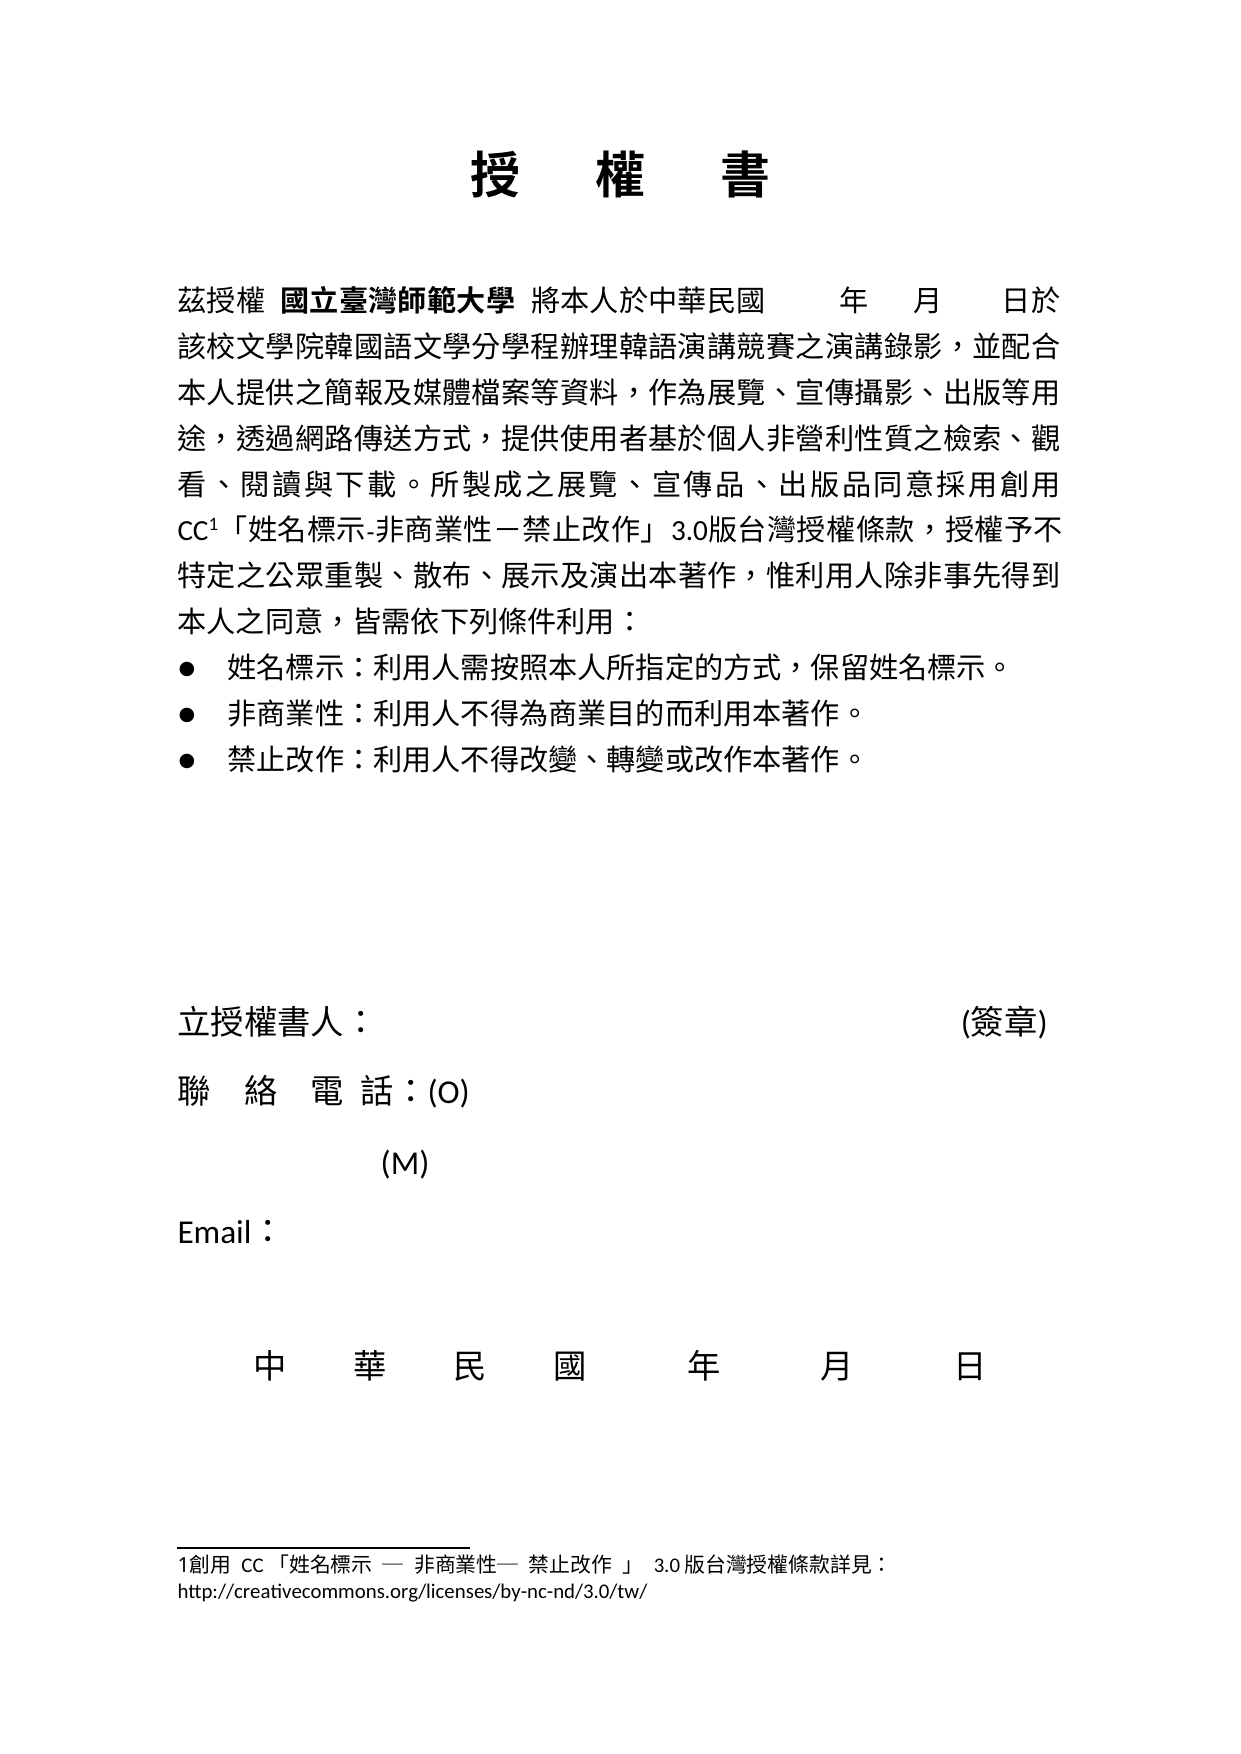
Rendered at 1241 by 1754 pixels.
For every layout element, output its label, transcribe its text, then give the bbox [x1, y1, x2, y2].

text 創用 CC 「姓名標示 ─ 非商業性─ 禁止改作 」 3.0版台灣授權條款詳見：http://creativecommons.org/licenses/by-nc-nd/3.0/tw/ [177, 1548, 1063, 1604]
text 授 權 書 [177, 160, 1063, 202]
text 聯 絡 電 話：(O) [177, 1065, 1063, 1113]
text (M) [177, 1134, 1063, 1184]
list 姓名標示：利用人需按照本人所指定的方式，保留姓名標示。 [177, 642, 1063, 687]
text Email： [177, 1205, 1063, 1253]
text 中 華 民 國 年 月 日 [177, 1345, 1063, 1387]
list 非商業性：利用人不得為商業目的而利用本著作。 [177, 687, 1063, 733]
text 立授權書人： (簽章) [177, 994, 1063, 1044]
text 茲授權 國立臺灣師範大學 將本人於中華民國 年 月 日於該校文學院韓國語文學分學程辦理韓語演講競賽之演講錄影，並配合本人提供之簡報及媒體檔案等資料，作為展覽、宣傳攝影、出版等用途，透過網路傳送方式，提供使用者基於個人非營利性質之檢索、觀看、閱讀與下載。所製成之展覽、宣傳品、出版品同意採用創用CC「姓名標示-非商業性－禁止改作」3.0版台灣授權條款，授權予不特定之公眾重製、散布、展示及演出本著作，惟利用人除非事先得到本人之同意，皆需依下列條件利用： [177, 275, 1063, 642]
list 禁止改作：利用人不得改變、轉變或改作本著作。 [177, 733, 1063, 779]
